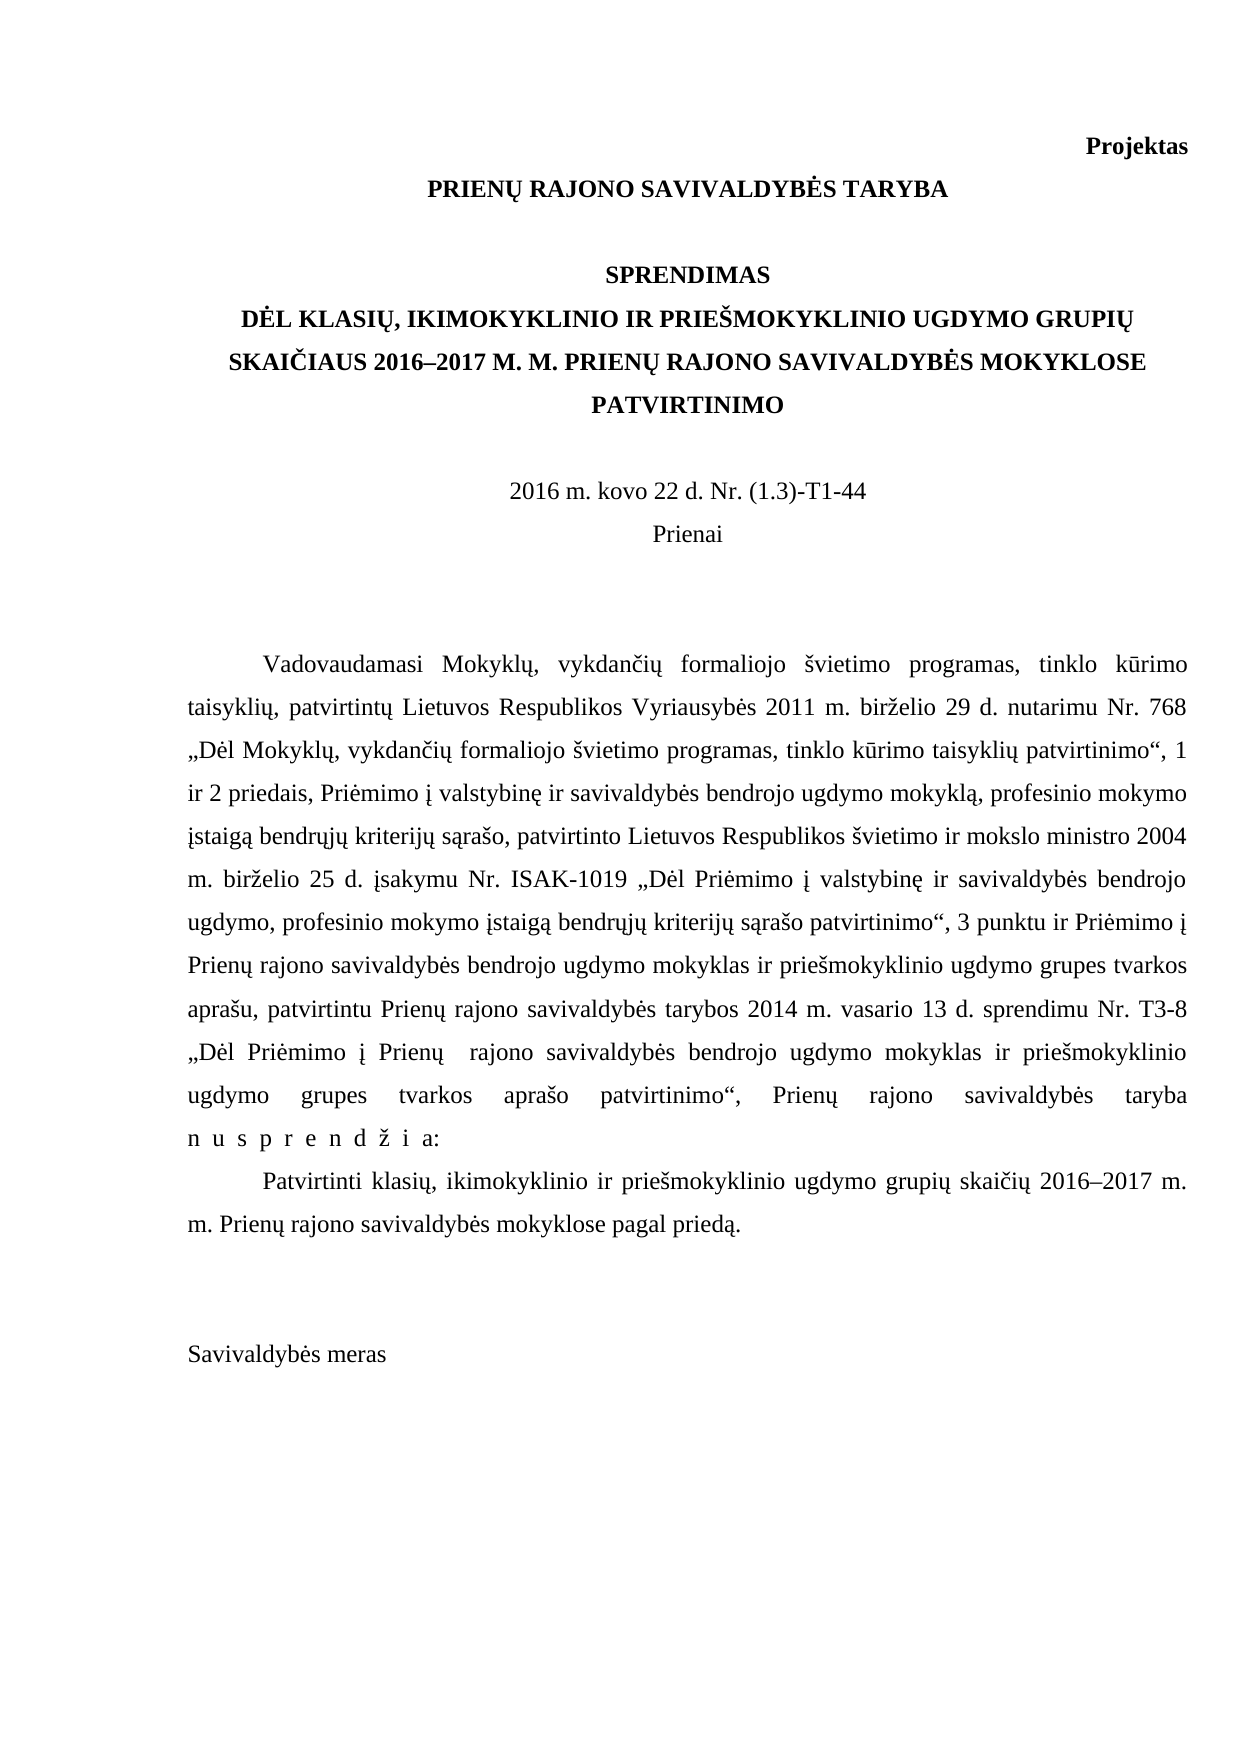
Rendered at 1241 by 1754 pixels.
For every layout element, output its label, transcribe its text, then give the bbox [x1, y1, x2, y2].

text SPRENDIMAS [187, 261, 1188, 289]
text Vadovaudamasi Mokyklų, vykdančių formaliojo švietimo programas, tinklo kūrimo taisyklių, patvirtintų Lietuvos Respublikos Vyriausybės 2011 m. birželio 29 d. nutarimu Nr. 768 „Dėl Mokyklų, vykdančių formaliojo švietimo programas, tinklo kūrimo taisyklių patvirtinimo“, 1 ir 2 priedais, Priėmimo į valstybinę ir savivaldybės bendrojo ugdymo mokyklą, profesinio mokymo įstaigą bendrųjų kriterijų sąrašo, patvirtinto Lietuvos Respublikos švietimo ir mokslo ministro 2004 m. birželio 25 d. įsakymu Nr. ISAK-1019 „Dėl Priėmimo į valstybinę ir savivaldybės bendrojo ugdymo, profesinio mokymo įstaigą bendrųjų kriterijų sąrašo patvirtinimo“, 3 punktu ir Priėmimo į Prienų rajono savivaldybės bendrojo ugdymo mokyklas ir priešmokyklinio ugdymo grupes tvarkos aprašu, patvirtintu Prienų rajono savivaldybės tarybos 2014 m. vasario 13 d. sprendimu Nr. T3-8 „Dėl Priėmimo į Prienų rajono savivaldybės bendrojo ugdymo mokyklas ir priešmokyklinio ugdymo grupes tvarkos aprašo patvirtinimo“, Prienų rajono savivaldybės taryba nusprendžia: [187, 649, 1188, 1152]
text Prienai [187, 519, 1188, 548]
text DĖL KLASIŲ, IKIMOKYKLINIO IR PRIEŠMOKYKLINIO UGDYMO GRUPIŲ SKAIČIAUS 2016–2017 M. M. PRIENŲ RAJONO SAVIVALDYBĖS MOKYKLOSE PATVIRTINIMO [187, 304, 1188, 419]
text Projektas [187, 131, 1188, 160]
text Patvirtinti klasių, ikimokyklinio ir priešmokyklinio ugdymo grupių skaičių 2016–2017 m. m. Prienų rajono savivaldybės mokyklose pagal priedą. [187, 1166, 1188, 1238]
text 2016 m. kovo 22 d. Nr. (1.3)-T1-44 [187, 476, 1188, 505]
text PRIENŲ RAJONO SAVIVALDYBĖS TARYBA [187, 174, 1188, 203]
text Savivaldybės meras [187, 1339, 1188, 1367]
